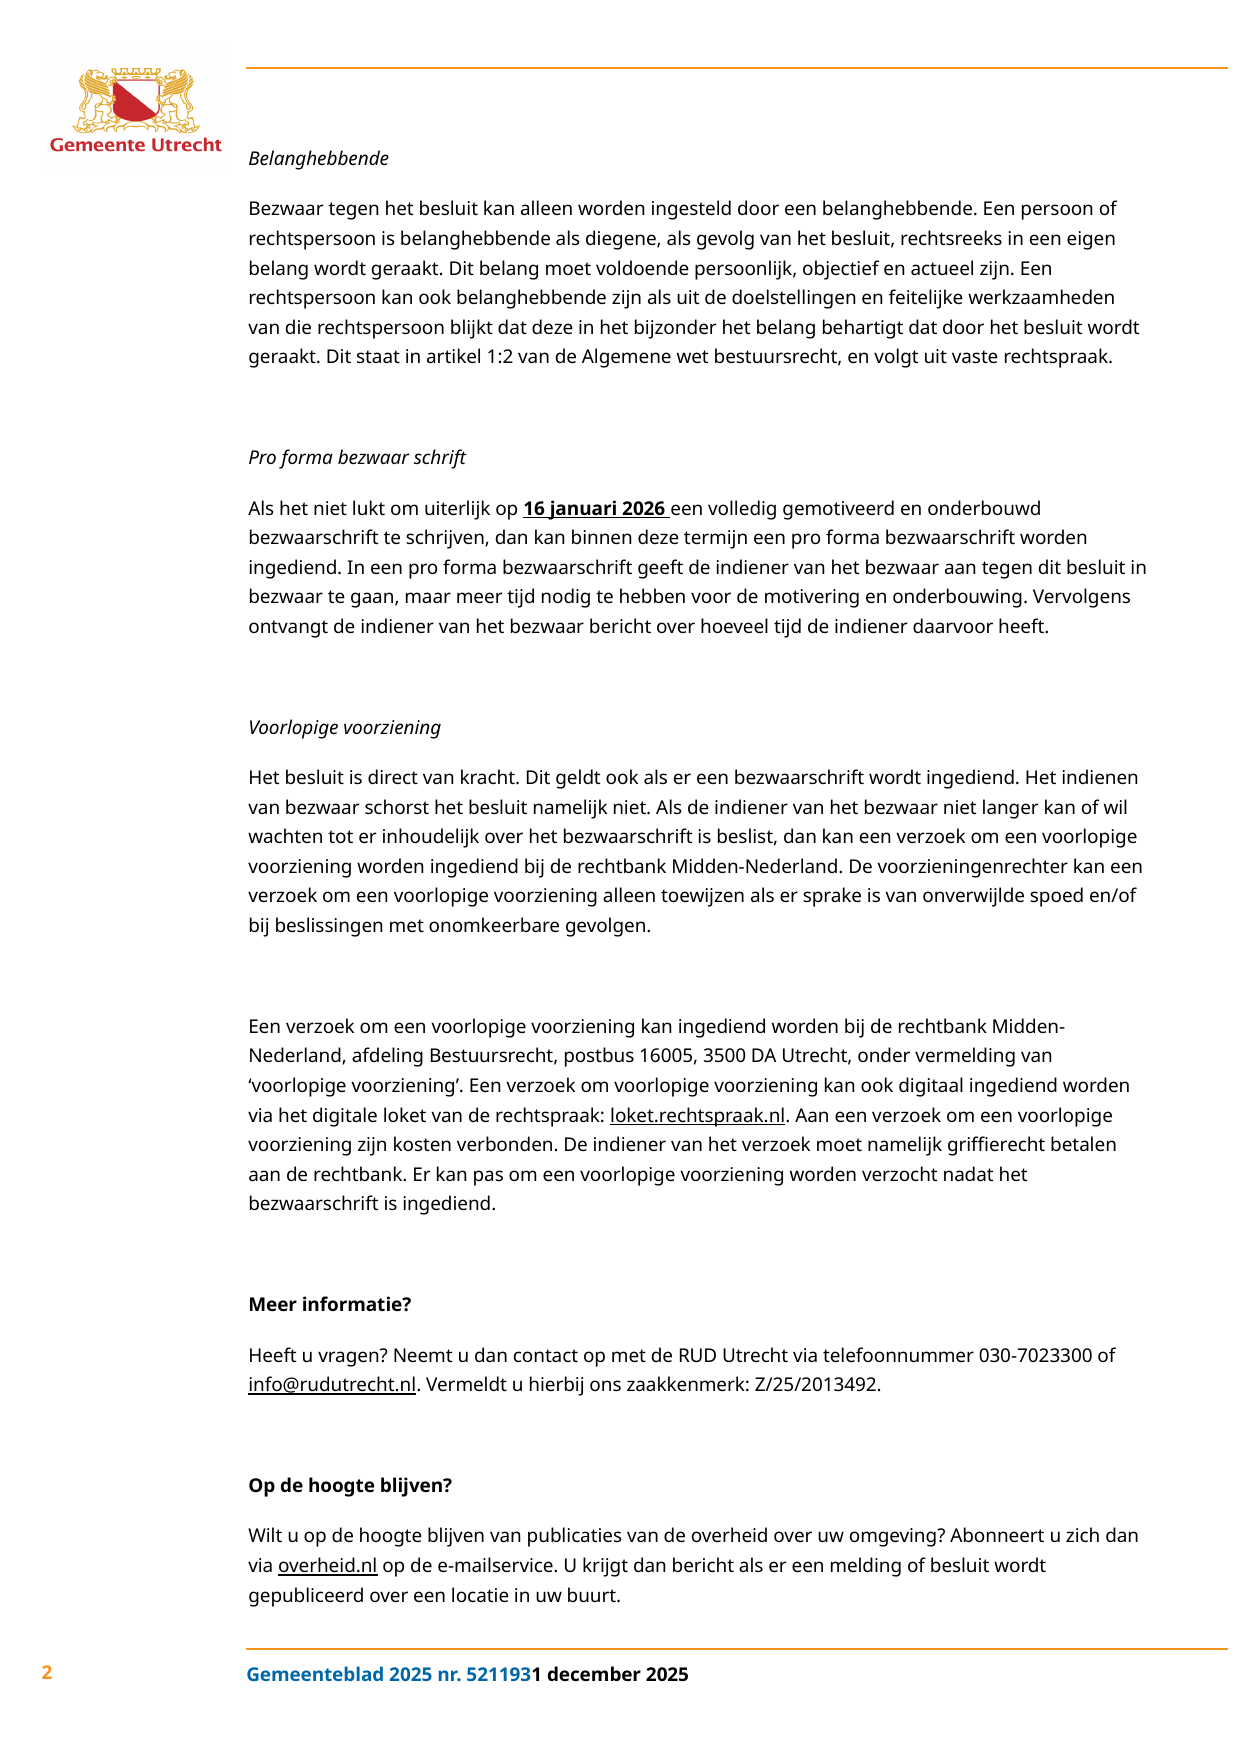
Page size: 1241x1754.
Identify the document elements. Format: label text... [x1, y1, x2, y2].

text Op de hoogte blijven? [248, 1472, 1152, 1498]
text Meer informatie? [248, 1291, 1152, 1317]
text Wilt u op de hoogte blijven van publicaties van de overheid over uw omgeving? Abonneert u zich dan via overheid.nl op de e-mailservice. U krijgt dan bericht als er een melding of besluit wordt gepubliceerd over een locatie in uw buurt. [248, 1523, 1152, 1608]
text Een verzoek om een voorlopige voorziening kan ingediend worden bij de rechtbank Midden-Nederland, afdeling Bestuursrecht, postbus 16005, 3500 DA Utrecht, onder vermelding van ‘voorlopige voorziening’. Een verzoek om voorlopige voorziening kan ook digitaal ingediend worden via het digitale loket van de rechtspraak: loket.rechtspraak.nl. Aan een verzoek om een voorlopige voorziening zijn kosten verbonden. De indiener van het verzoek moet namelijk griffierecht betalen aan de rechtbank. Er kan pas om een voorlopige voorziening worden verzocht nadat het bezwaarschrift is ingediend. [248, 1013, 1152, 1216]
text Voorlopige voorziening [248, 714, 1152, 740]
text Het besluit is direct van kracht. Dit geldt ook als er een bezwaarschrift wordt ingediend. Het indienen van bezwaar schorst het besluit namelijk niet. Als de indiener van het bezwaar niet langer kan of wil wachten tot er inhoudelijk over het bezwaarschrift is beslist, dan kan een verzoek om een voorlopige voorziening worden ingediend bij de rechtbank Midden-Nederland. De voorzieningenrechter kan een verzoek om een voorlopige voorziening alleen toewijzen als er sprake is van onverwijlde spoed en/of bij beslissingen met onomkeerbare gevolgen. [248, 764, 1152, 938]
text Belanghebbende [248, 145, 1152, 171]
text Pro forma bezwaar schrift [248, 444, 1152, 470]
text Bezwaar tegen het besluit kan alleen worden ingesteld door een belanghebbende. Een persoon of rechtspersoon is belanghebbende als diegene, als gevolg van het besluit, rechtsreeks in een eigen belang wordt geraakt. Dit belang moet voldoende persoonlijk, objectief en actueel zijn. Een rechtspersoon kan ook belanghebbende zijn als uit de doelstellingen en feitelijke werkzaamheden van die rechtspersoon blijkt dat deze in het bijzonder het belang behartigt dat door het besluit wordt geraakt. Dit staat in artikel 1:2 van de Algemene wet bestuursrecht, en volgt uit vaste rechtspraak. [248, 196, 1152, 369]
text Als het niet lukt om uiterlijk op 16 januari 2026 een volledig gemotiveerd en onderbouwd bezwaarschrift te schrijven, dan kan binnen deze termijn een pro forma bezwaarschrift worden ingediend. In een pro forma bezwaarschrift geeft de indiener van het bezwaar aan tegen dit besluit in bezwaar te gaan, maar meer tijd nodig te hebben voor de motivering en onderbouwing. Vervolgens ontvangt de indiener van het bezwaar bericht over hoeveel tijd de indiener daarvoor heeft. [248, 495, 1152, 639]
text Heeft u vragen? Neemt u dan contact op met de RUD Utrecht via telefoonnummer 030-7023300 of info@rudutrecht.nl. Vermeldt u hierbij ons zaakkenmerk: Z/25/2013492. [248, 1342, 1152, 1397]
picture [41, 47, 231, 172]
